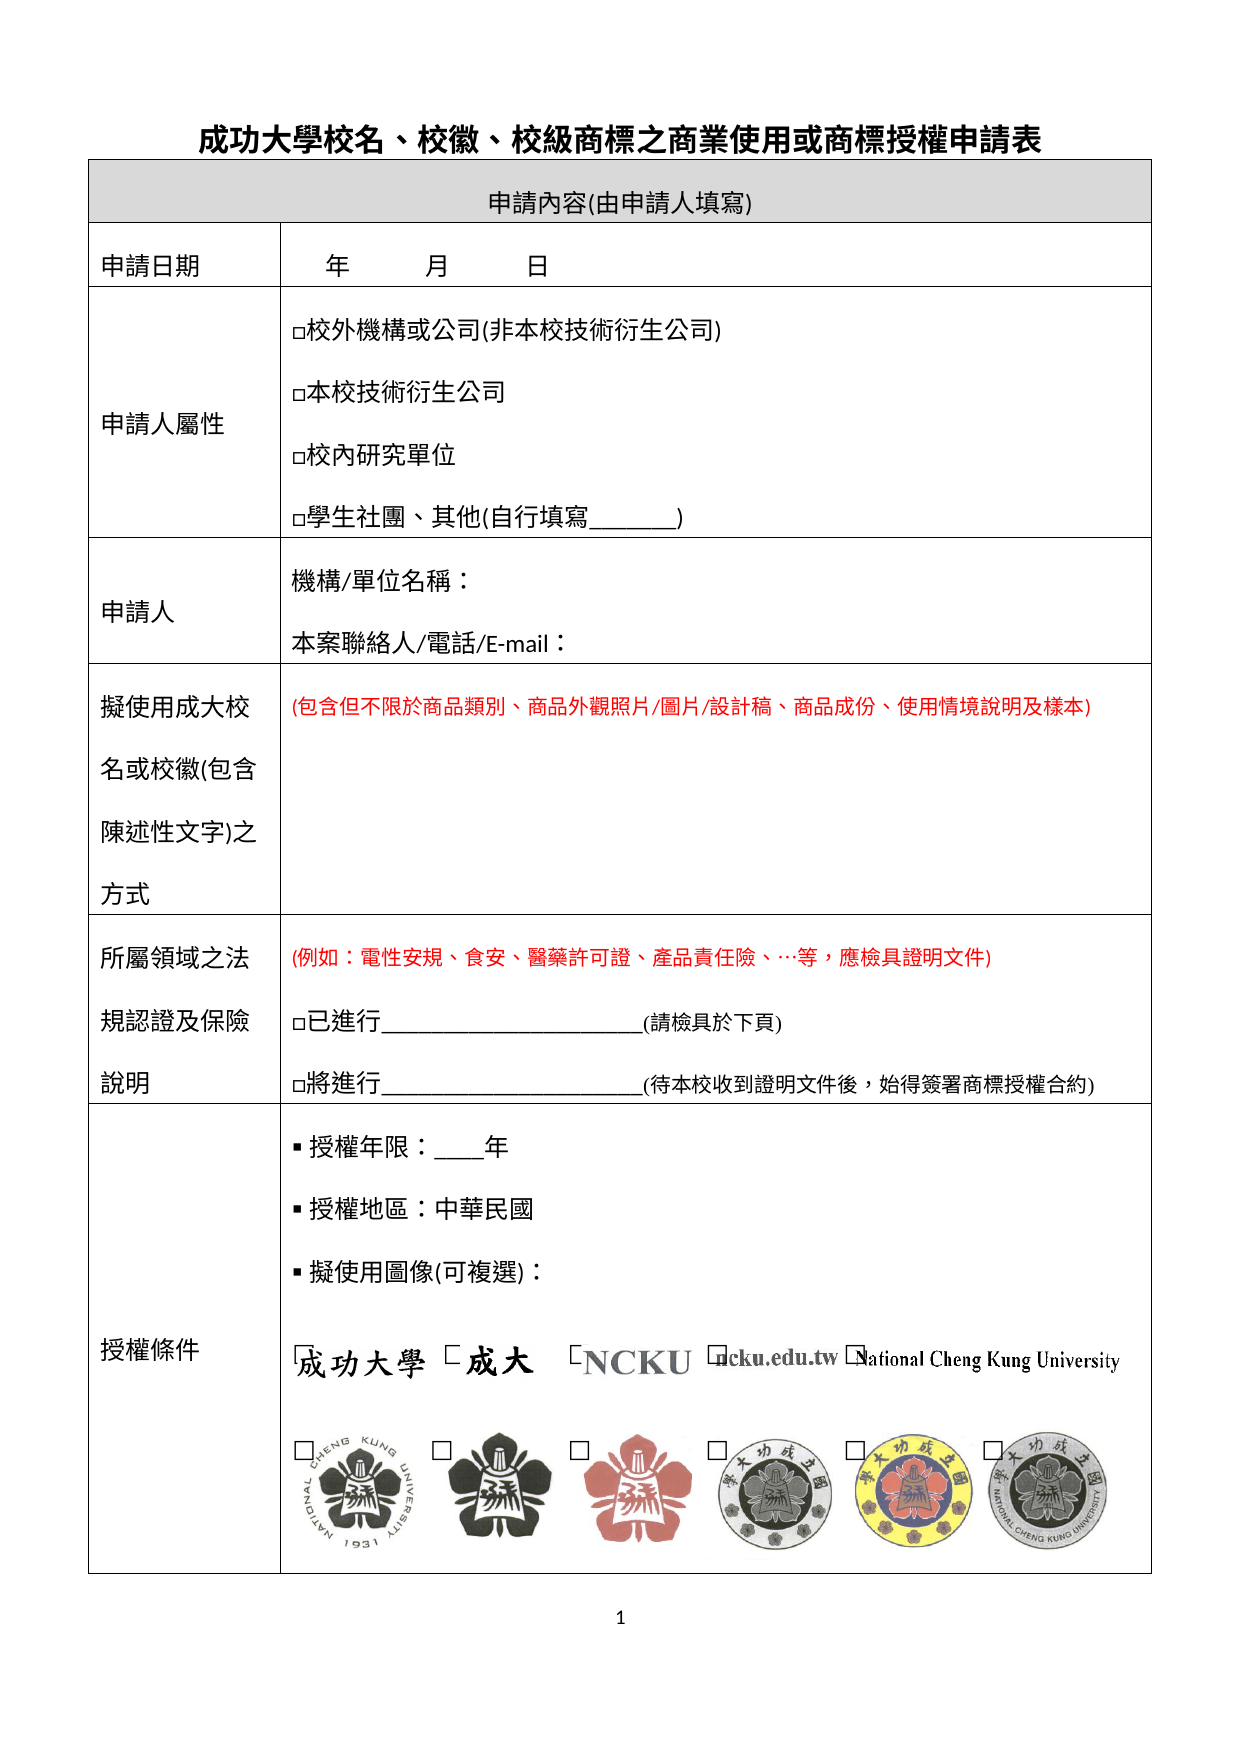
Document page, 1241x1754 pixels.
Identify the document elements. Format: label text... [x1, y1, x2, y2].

table_cell (包含但不限於商品類別、商品外觀照片/圖片/設計稿、商品成份、使用情境說明及樣本) [281, 664, 1151, 914]
table_cell □ [705, 1406, 842, 1431]
table_header □ [705, 1291, 842, 1406]
table_header □ [843, 1364, 1121, 1406]
table_header □ [847, 1346, 852, 1363]
table_cell □ [567, 1406, 705, 1569]
table_cell 申請人屬性 [89, 287, 280, 537]
table_cell 擬使用成大校名或校徽(包含陳述性文字)之方式 [89, 664, 280, 914]
table_cell 所屬領域之法規認證及保險說明 [89, 915, 280, 1102]
table_cell 授權年限：____年 授權地區：中華民國 擬使用圖像(可複選)： 權利金(請洽詢本校企業關係與技轉中心)： 衍生利益金(請洽詢本校企業關係與技轉中心)： [281, 1104, 1151, 1573]
table_cell 授權條件 [89, 1104, 280, 1573]
table_cell □ [980, 1406, 1121, 1569]
table_cell 申請人 [89, 538, 280, 663]
table_cell (例如：電性安規、食安、醫藥許可證、產品責任險、…等，應檢具證明文件) □已進行_____________________(請檢具於下頁) □將進行_____________________(待本校收到證明文件後，始得簽署商標授權合約) [281, 915, 1151, 1102]
table_header □ [567, 1291, 705, 1406]
table_cell □ [291, 1406, 429, 1569]
table_cell 年 月 日 [281, 223, 1151, 286]
table_cell □ [843, 1406, 980, 1569]
table_header □ [843, 1291, 1121, 1345]
table_cell □ [429, 1406, 567, 1569]
table_cell 機構/單位名稱： 本案聯絡人/電話/E-mail： [281, 538, 1151, 663]
table_cell □ [705, 1560, 842, 1569]
table_cell □校外機構或公司(非本校技術衍生公司) □本校技術衍生公司 □校內研究單位 □學生社團、其他(自行填寫_______) [281, 287, 1151, 537]
table_header 申請內容(由申請人填寫) [89, 160, 1151, 222]
table_header □ [429, 1291, 567, 1406]
table_header □ [291, 1291, 429, 1406]
table_cell 申請日期 [89, 223, 280, 286]
text 成功大學校名、校徽、校級商標之商業使用或商標授權申請表 [89, 96, 1152, 159]
